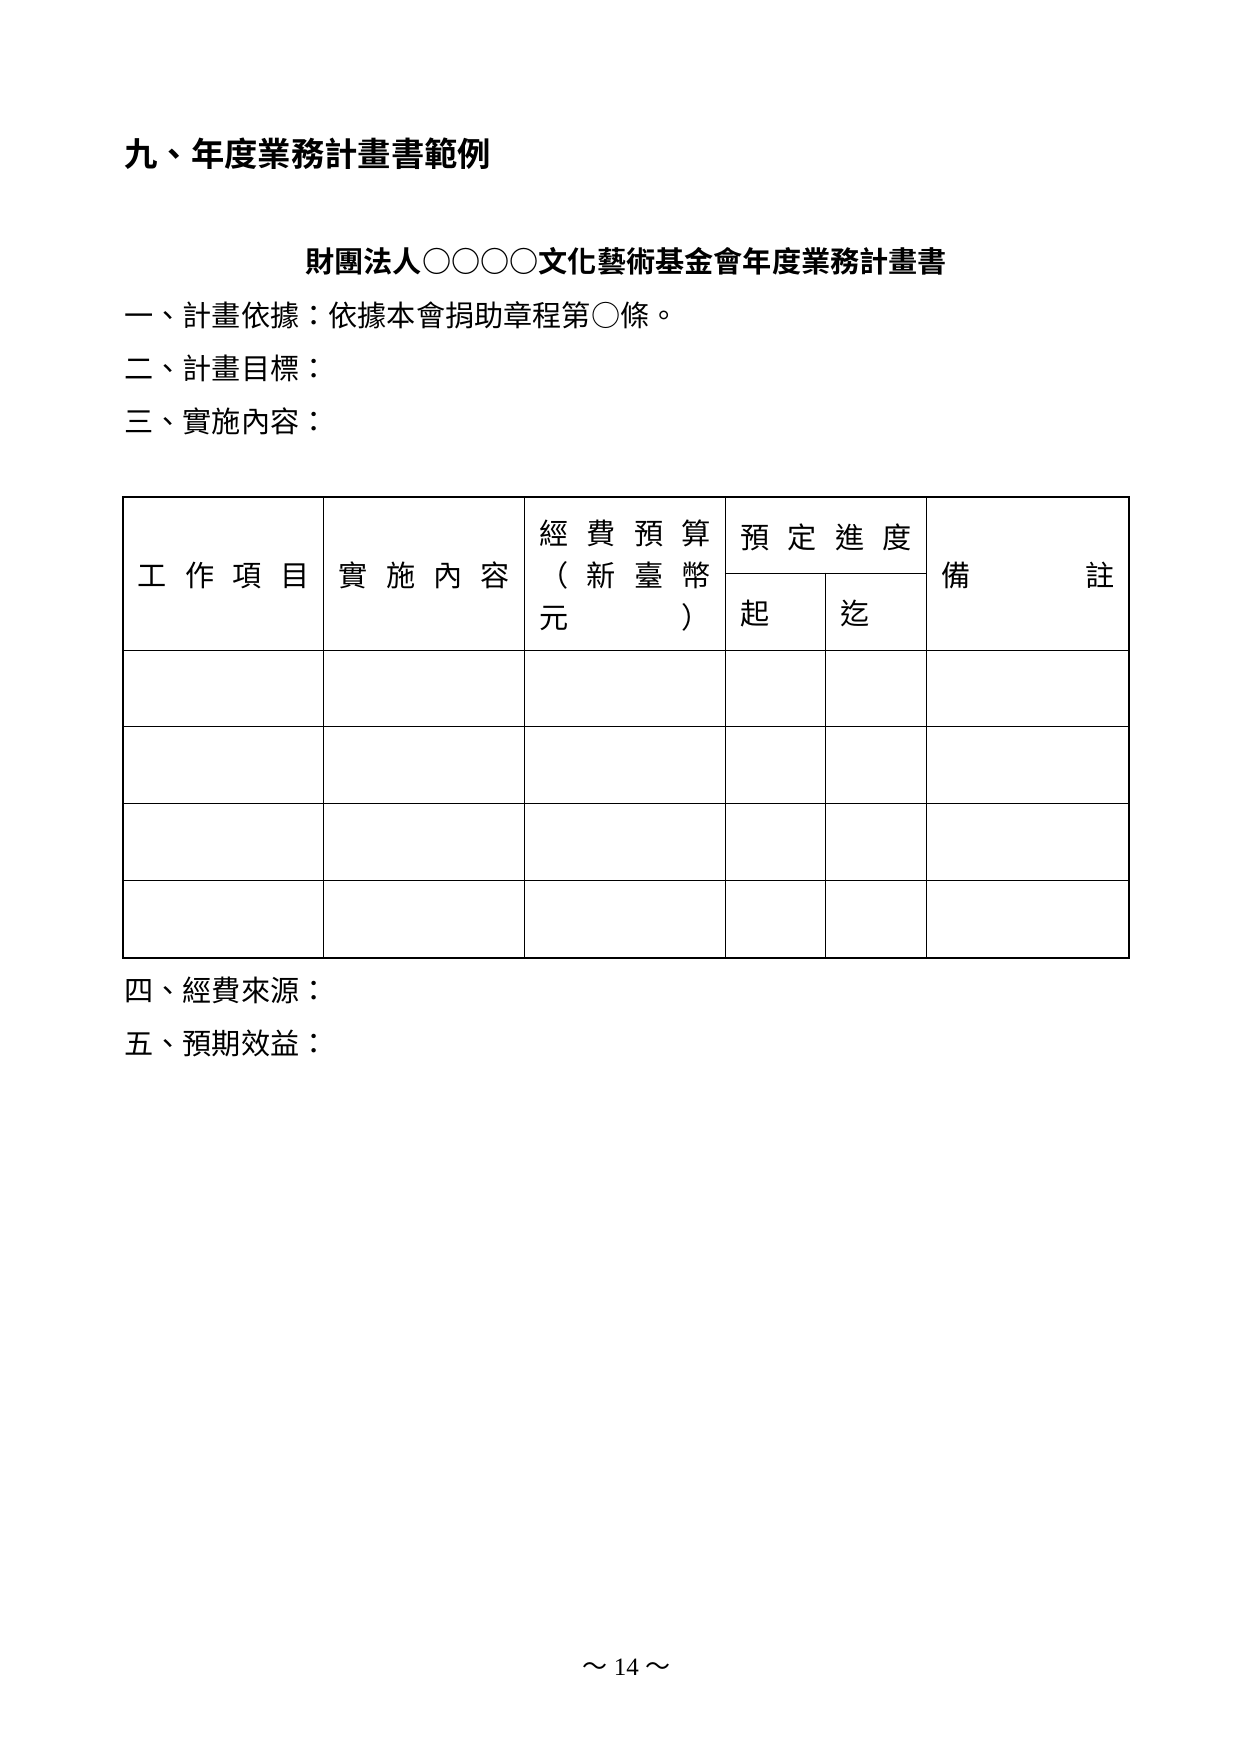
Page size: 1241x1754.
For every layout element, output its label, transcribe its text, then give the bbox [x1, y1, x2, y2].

table_cell [726, 651, 825, 726]
table_cell [927, 727, 1128, 803]
text 財團法人○○○○文化藝術基金會年度業務計畫書 [124, 230, 1128, 283]
table_cell [826, 804, 926, 880]
table_cell [726, 727, 825, 803]
table_cell [124, 804, 323, 880]
table_cell [726, 881, 825, 957]
table_cell [826, 727, 926, 803]
table_cell [927, 651, 1128, 726]
table_header 預定進度 [726, 498, 926, 573]
table_cell [525, 881, 725, 957]
table_cell [525, 727, 725, 803]
table_cell [124, 727, 323, 803]
table_cell [124, 881, 323, 957]
table_header 備註 [927, 498, 1128, 649]
text 二、計畫目標： [124, 337, 1128, 390]
text 四、經費來源： [124, 959, 1128, 1012]
table_cell [525, 804, 725, 880]
table_cell [324, 727, 524, 803]
table_cell [927, 804, 1128, 880]
table_header 經費預算 （新臺幣元） [525, 498, 725, 649]
table_cell [927, 881, 1128, 957]
table_cell [324, 651, 524, 726]
table_cell [525, 651, 725, 726]
table_header 實施內容 [324, 498, 524, 649]
table_cell [324, 881, 524, 957]
text 三、實施內容： [124, 390, 1128, 443]
table_cell 起 [726, 574, 825, 649]
table_header 工作項目 [124, 498, 323, 649]
text 九、年度業務計畫書範例 [124, 124, 1128, 177]
text 五、預期效益： [124, 1012, 1128, 1065]
table_cell [124, 651, 323, 726]
table_cell 迄 [826, 574, 926, 649]
table_cell [726, 804, 825, 880]
table_cell [324, 804, 524, 880]
table_cell [826, 881, 926, 957]
table_cell [826, 651, 926, 726]
text 一、計畫依據：依據本會捐助章程第○條。 [124, 283, 1128, 337]
